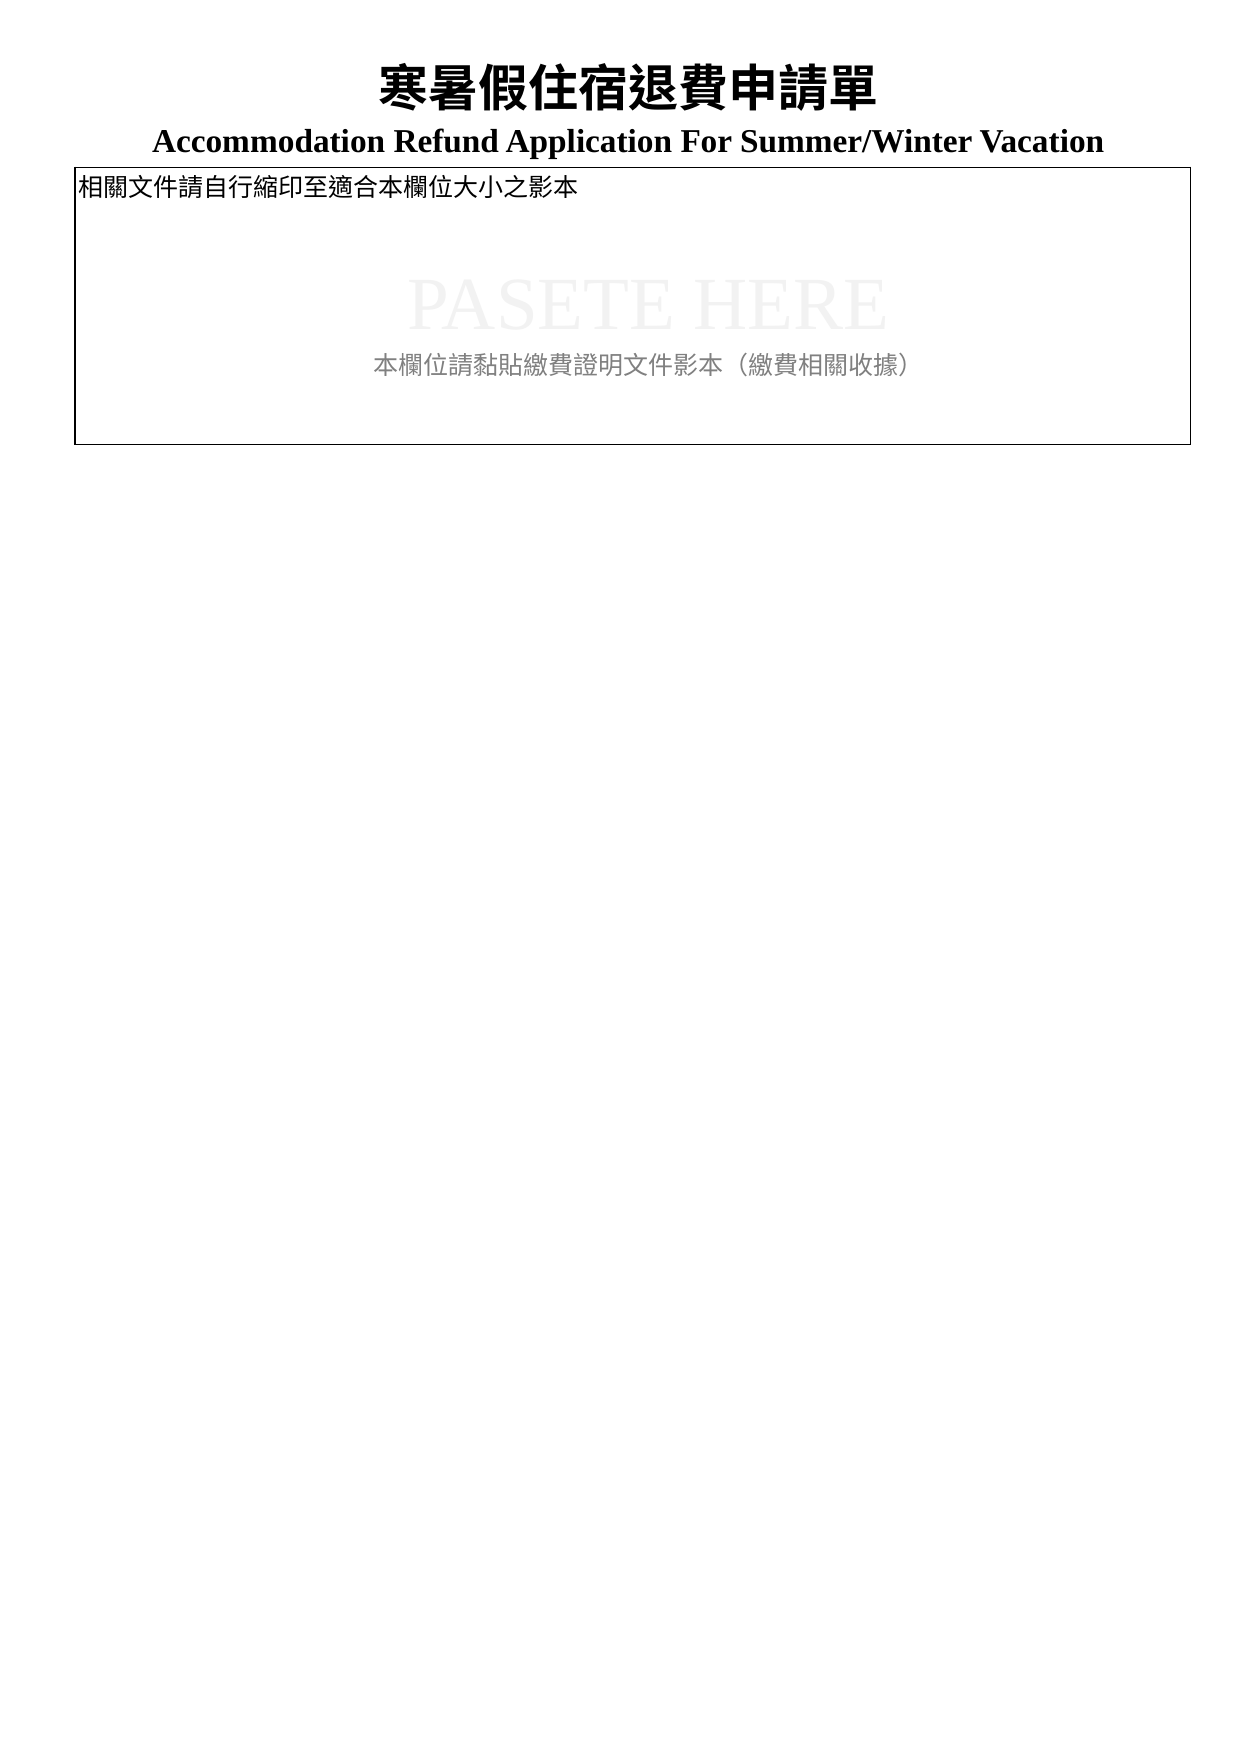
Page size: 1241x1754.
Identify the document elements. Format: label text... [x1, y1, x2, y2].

table_cell 相關文件請自行縮印至適合本欄位大小之影本 [76, 168, 1190, 444]
